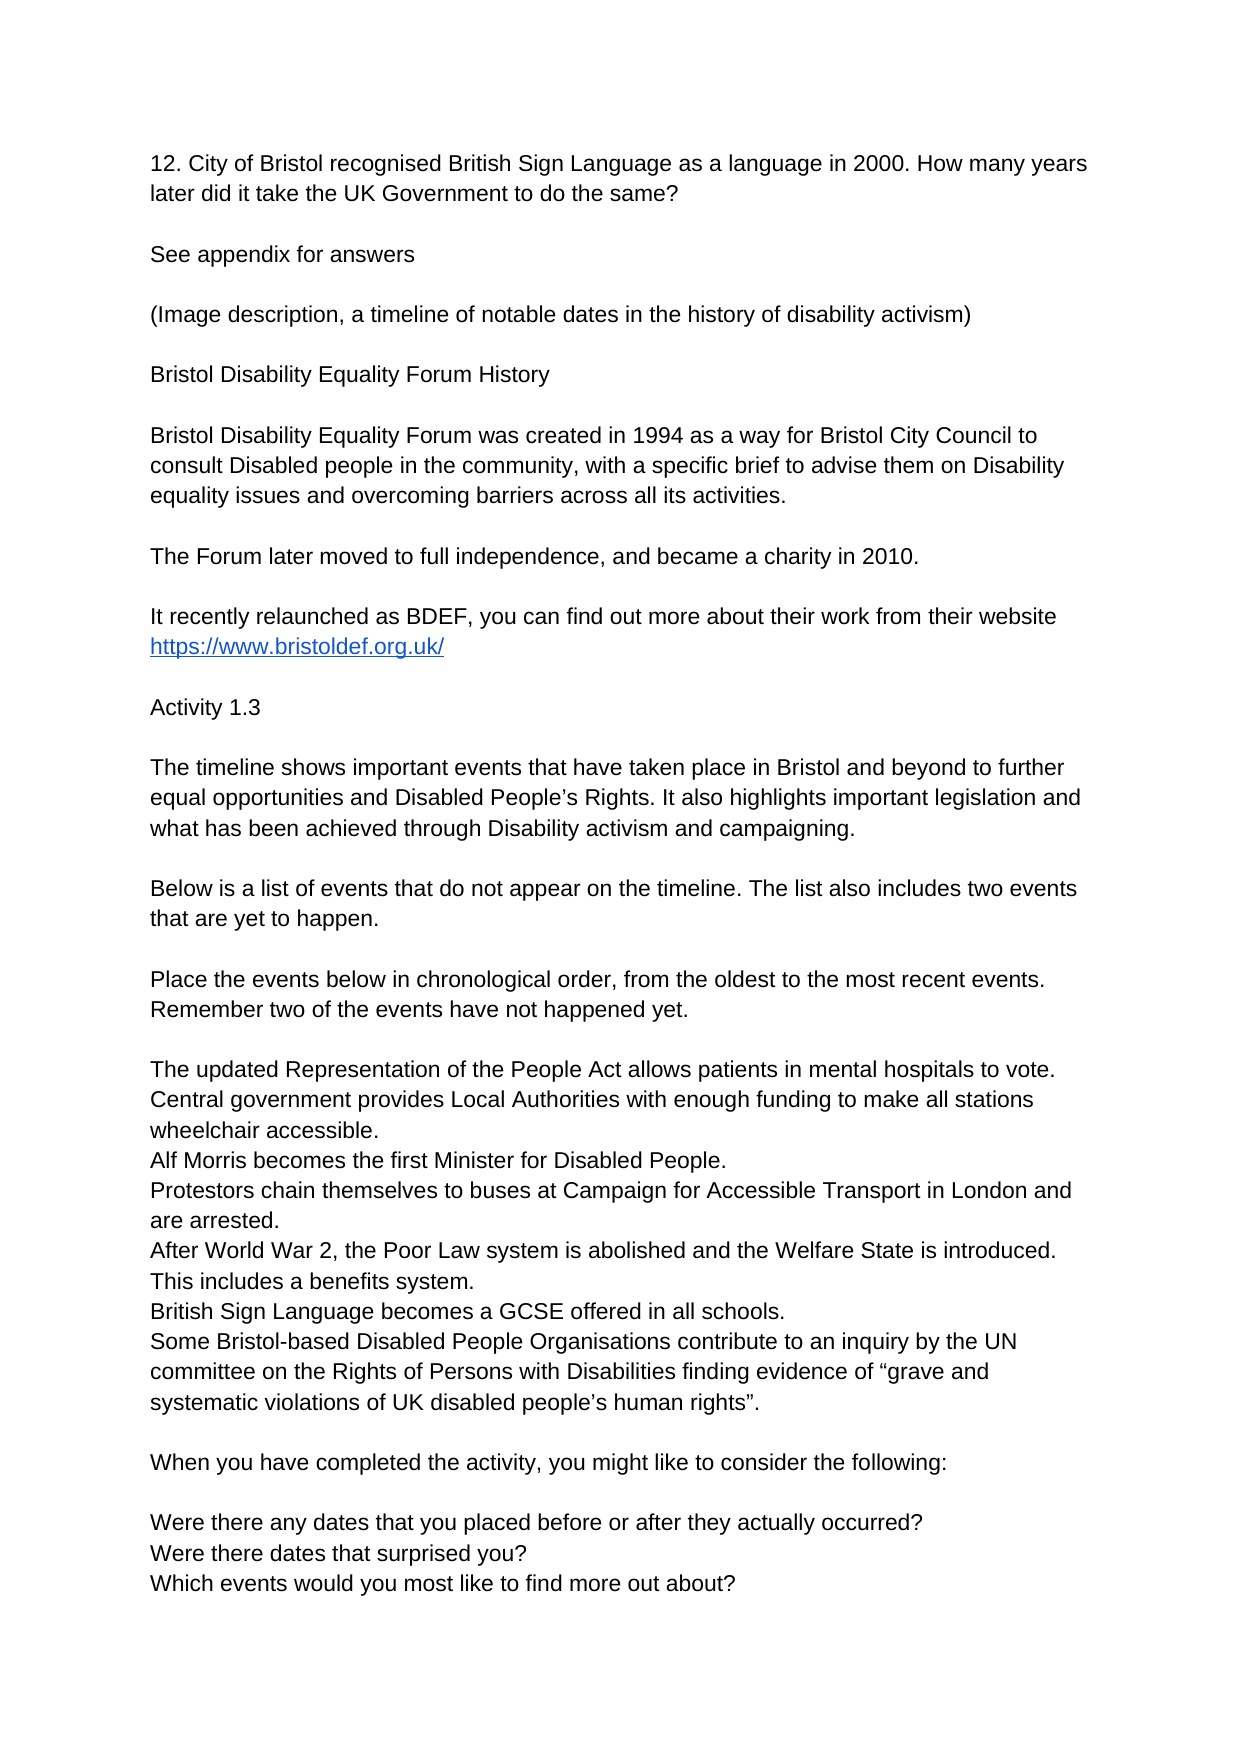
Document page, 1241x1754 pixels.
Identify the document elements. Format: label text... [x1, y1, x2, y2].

text (Image description, a timeline of notable dates in the history of disability activism) [150, 301, 1090, 327]
text See appendix for answers [150, 241, 1090, 267]
text When you have completed the activity, you might like to consider the following: [150, 1449, 1090, 1475]
text Place the events below in chronological order, from the oldest to the most recent events. Remember two of the events have not happened yet. [150, 966, 1090, 1022]
text Which events would you most like to find more out about? [150, 1570, 1090, 1596]
text After World War 2, the Poor Law system is abolished and the Welfare State is introduced. This includes a benefits system. [150, 1237, 1090, 1294]
text Bristol Disability Equality Forum was created in 1994 as a way for Bristol City Council to consult Disabled people in the community, with a specific brief to advise them on Disability equality issues and overcoming barriers across all its activities. [150, 422, 1090, 509]
text Bristol Disability Equality Forum History [150, 361, 1090, 388]
text Were there dates that surprised you? [150, 1539, 1090, 1566]
text Below is a list of events that do not appear on the timeline. The list also includes two events that are yet to happen. [150, 875, 1090, 932]
text Alf Morris becomes the first Minister for Disabled People. [150, 1147, 1090, 1173]
text The updated Representation of the People Act allows patients in mental hospitals to vote. [150, 1056, 1090, 1083]
text Activity 1.3 [150, 694, 1090, 720]
text The timeline shows important events that have taken place in Bristol and beyond to further equal opportunities and Disabled People’s Rights. It also highlights important legislation and what has been achieved through Disability activism and campaigning. [150, 754, 1090, 841]
text 12. City of Bristol recognised British Sign Language as a language in 2000. How many years later did it take the UK Government to do the same? [150, 150, 1090, 207]
text British Sign Language becomes a GCSE offered in all schools. [150, 1298, 1090, 1324]
text Some Bristol-based Disabled People Organisations contribute to an inquiry by the UN committee on the Rights of Persons with Disabilities finding evidence of “grave and systematic violations of UK disabled people’s human rights”. [150, 1328, 1090, 1415]
text It recently relaunched as BDEF, you can find out more about their work from their website https://www.bristoldef.org.uk/ [150, 603, 1090, 660]
text The Forum later moved to full independence, and became a charity in 2010. [150, 543, 1090, 569]
text Central government provides Local Authorities with enough funding to make all stations wheelchair accessible. [150, 1086, 1090, 1143]
text Were there any dates that you placed before or after they actually occurred? [150, 1509, 1090, 1536]
text Protestors chain themselves to buses at Campaign for Accessible Transport in London and are arrested. [150, 1177, 1090, 1234]
